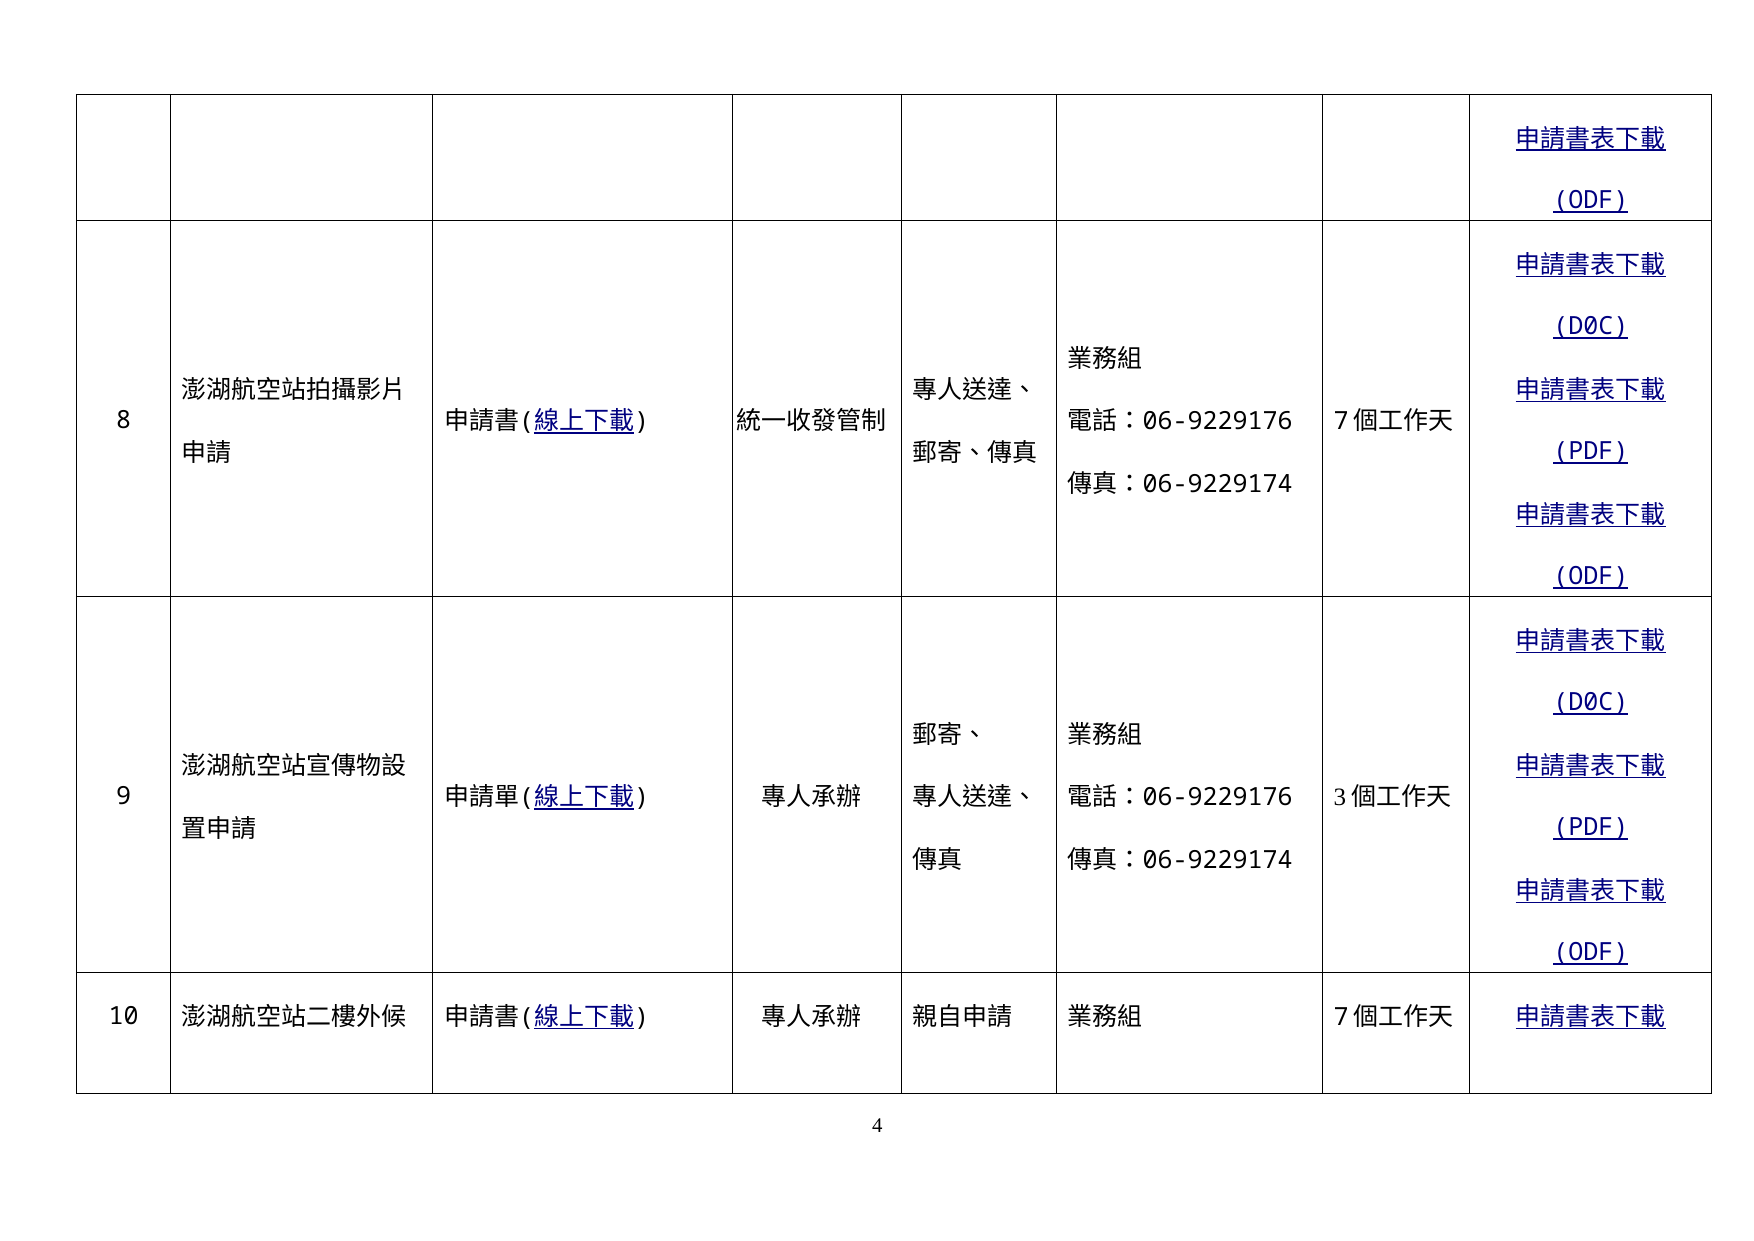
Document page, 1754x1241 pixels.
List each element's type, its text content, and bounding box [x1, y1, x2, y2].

table_cell 3個工作天 [1323, 597, 1469, 972]
table_cell 9 [77, 597, 170, 972]
table_cell 郵寄、 專人送達、 傳真 [902, 597, 1056, 972]
table_cell 親自申請 [902, 973, 1056, 1093]
table_cell [77, 95, 170, 220]
table_cell [733, 95, 901, 220]
table_cell 申請書表下載(ODF) [1470, 95, 1711, 220]
table_cell [1323, 95, 1469, 220]
table_cell 專人送達、郵寄、傳真 [902, 221, 1056, 596]
table_cell 專人承辦 [733, 973, 901, 1093]
table_cell 8 [77, 221, 170, 596]
table_cell [902, 95, 1056, 220]
table_cell 7個工作天 [1323, 973, 1469, 1093]
table_cell 申請書表下載(D0C) 申請書表下載(PDF) 申請書表下載(ODF) [1470, 597, 1711, 972]
table_cell 申請書表下載 [1470, 973, 1711, 1093]
table_cell 業務組 [1057, 973, 1322, 1093]
table_cell [171, 95, 432, 220]
table_cell 澎湖航空站宣傳物設置申請 [171, 597, 432, 972]
table_cell 7個工作天 [1323, 221, 1469, 596]
table_cell 10 [77, 973, 170, 1093]
table_cell 統一收發管制 [733, 221, 901, 596]
table_cell 澎湖航空站二樓外候 [171, 973, 432, 1093]
table_cell [1057, 95, 1322, 220]
table_cell 專人承辦 [733, 597, 901, 972]
table_cell 申請書表下載(D0C) 申請書表下載(PDF) 申請書表下載(ODF) [1470, 221, 1711, 596]
table_cell 申請書(線上下載) [433, 221, 732, 596]
table_cell 申請書(線上下載) [433, 973, 732, 1093]
table_cell [433, 95, 732, 220]
table_cell 申請單(線上下載) [433, 597, 732, 972]
table_cell 業務組 電話：06-9229176 傳真：06-9229174 [1057, 221, 1322, 596]
table_cell 澎湖航空站拍攝影片申請 [171, 221, 432, 596]
table_cell 業務組 電話：06-9229176 傳真：06-9229174 [1057, 597, 1322, 972]
